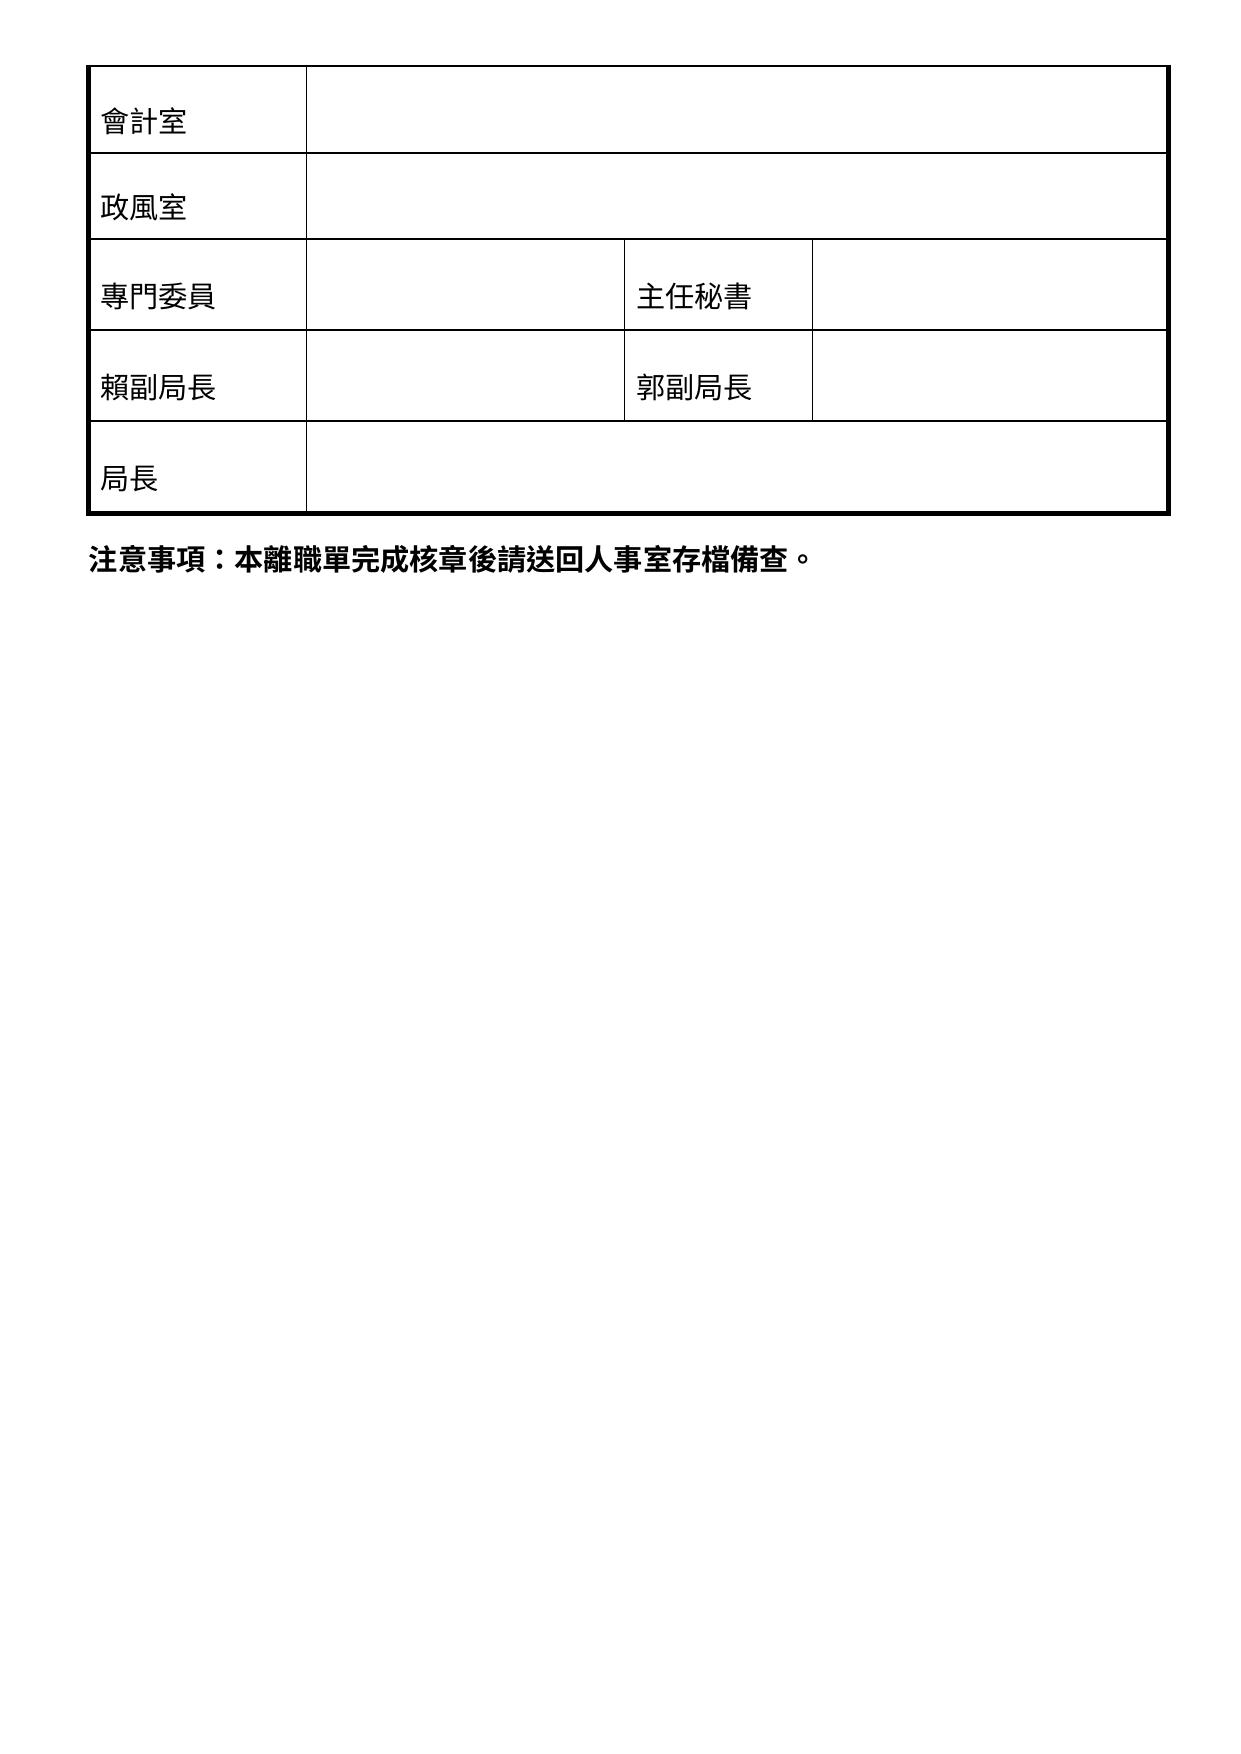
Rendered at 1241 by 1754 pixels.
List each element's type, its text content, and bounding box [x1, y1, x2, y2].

table_cell 局長 [91, 422, 306, 511]
table_cell [813, 240, 1166, 329]
table_cell [307, 240, 624, 329]
table_cell [307, 422, 1166, 511]
text 注意事項：本離職單完成核章後請送回人事室存檔備查。 [89, 516, 1163, 578]
table_cell [307, 67, 1166, 152]
table_cell [307, 154, 1166, 238]
table_cell 政風室 [91, 154, 306, 238]
table_cell [307, 331, 624, 420]
table_cell 專門委員 [91, 240, 306, 329]
table_cell [813, 331, 1166, 420]
table_cell 主任秘書 [625, 240, 812, 329]
table_cell 會計室 [91, 67, 306, 152]
table_cell 賴副局長 [91, 331, 306, 420]
table_cell 郭副局長 [625, 331, 812, 420]
